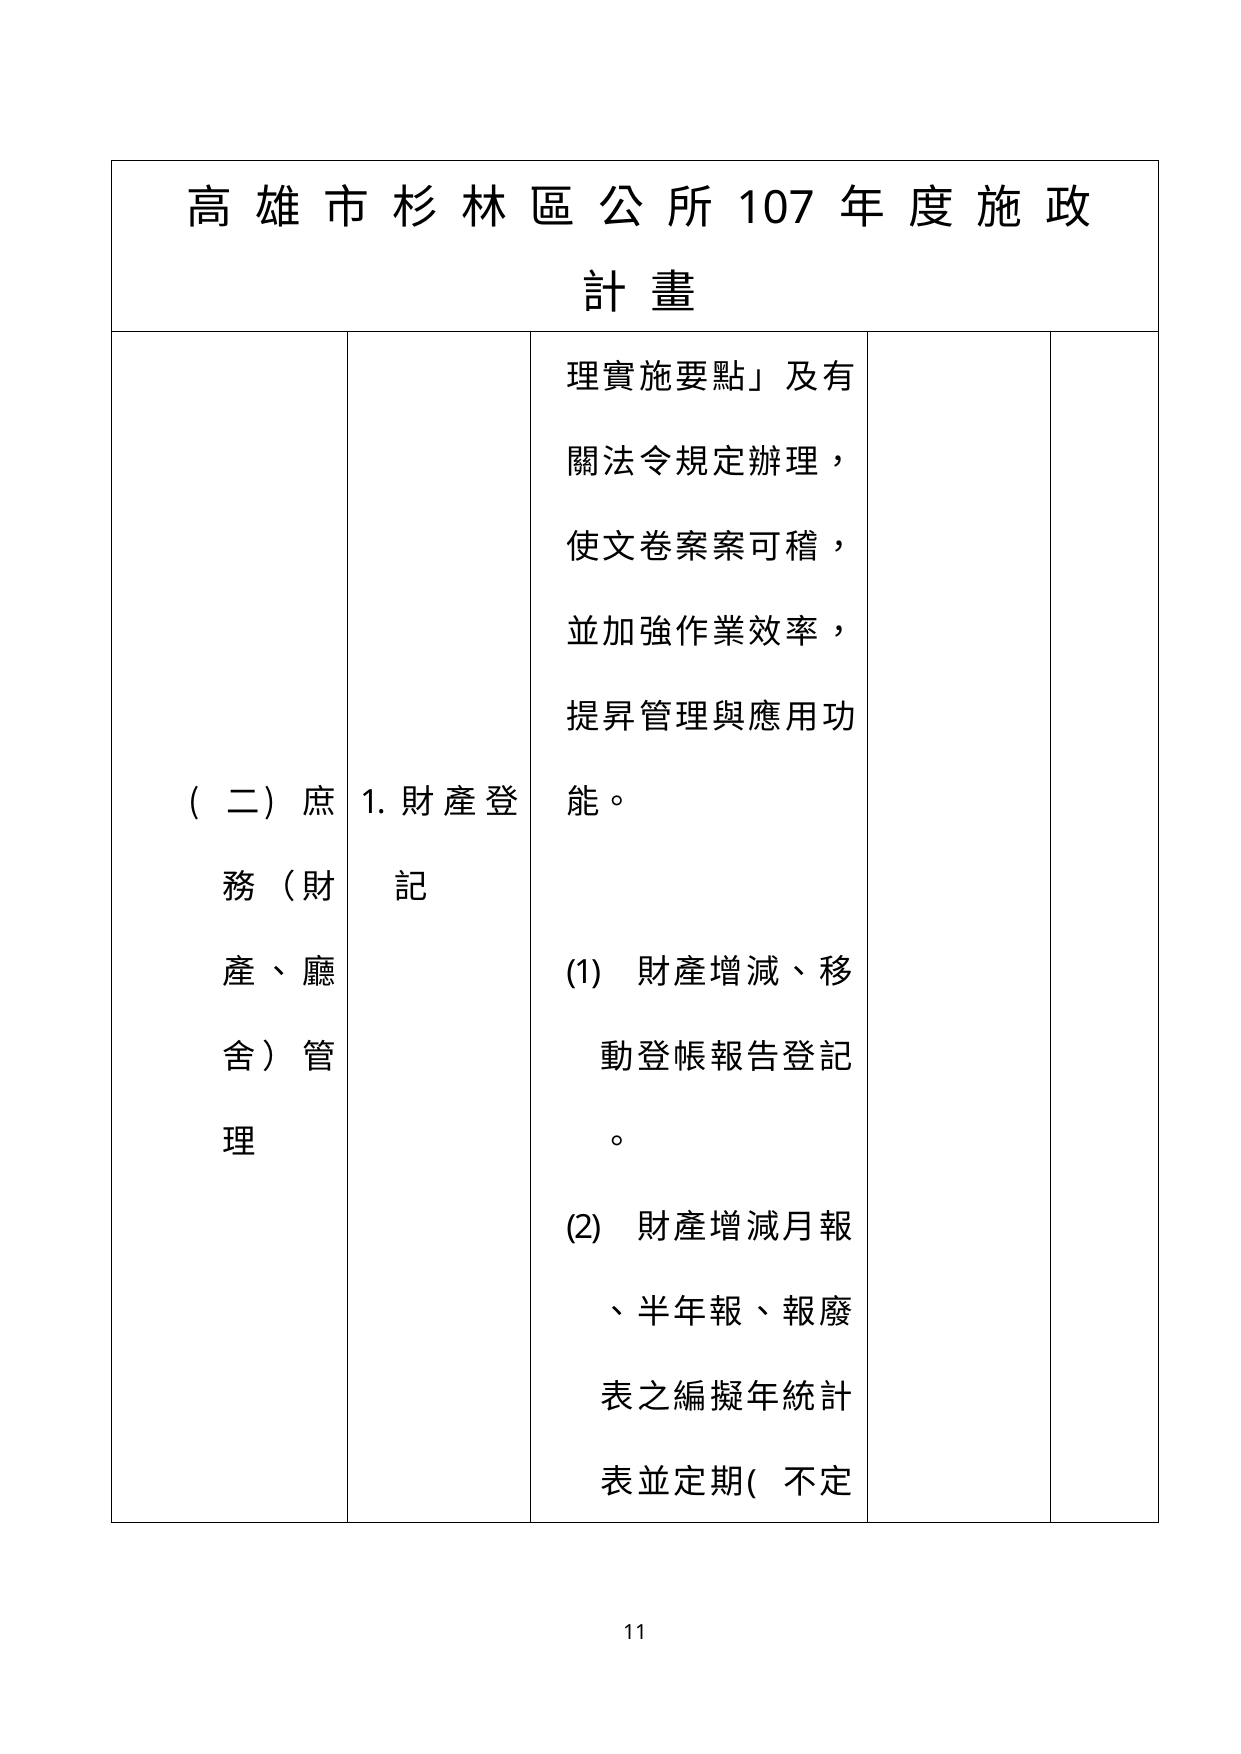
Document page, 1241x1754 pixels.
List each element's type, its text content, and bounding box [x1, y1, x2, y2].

table_header 高雄市杉林區公所107年度施政計畫 [112, 161, 1158, 331]
table_cell (1)蒐集輿論反映資料，專人慎重處理，以達行政效率。 (2)機密案件依照規定辦理，以確保文書作業安全。 切實依照「高雄市政府文書處理實施要點」及有關法令規定，辦理公文收發、繕校工作。 依照「印信條例」及有關法令規定管理與使用印信。 設置專人，依照「高雄市政府文書處理實施要點」及有關法令規定辦理，使文卷案案可稽，並加強作業效率，提昇管理與應用功能。 (1)財產增減、移動登帳報告登記。 (2)財產增減月報、半年報、報廢表之編擬年統計表並定期(不定期)盤點清查。 （3）「市有財產管理系統」線上作業。 充實辦公廳設備，維護公共安全及營造優質洽公環境品質。 汰換及增購資訊硬、軟體設備，提升本所網路品質及資通安全。 (1)財產撥入接收捐送及購置之處理。 (2)財產之購置及營造請購單證簽辦與核定。 (3)財產之採購依據政府採購法相關規定辦理。 (4)採購驗收完畢後，採購單位將財產增加單、發票及有關文件，送會計單位查核確認後為財產之登記。 (1)房地產等不動產權登記。 (2)辦理一般產權責任簽證。 (3)房地產租借事項。 (4)一般財產租借事項。 (5)租借爭執處理。 (1)財產損毀及遺失之調查理賠事項。 (2)財產保護及修繕事項。 (3)擬訂消防防護計畫書，依規定進行消防編組，定期進行消防演練，期能落實火災、地震等災害預防。消防設備及飲水設備安全檢測。 (4)財產稅費及防護保險之處理。 (1)財產之報損、報毀或撥出之核定。 (2)辦理動產變賣標售事項。 (3)財產各項報表編報。 (1)車輛購置、贈與、移撥及報廢。 (2)車輛登記檢驗領照納稅事宜。 (3)車輛之保險事項。 (4)車輛之調派。 (5)油料與材料、工具報銷。 (6)車輛耗油量月報表之編造。 (7)車輛肇事之處理。 (1)車輛檢修報告及經費報銷。 (2)未合保養及修理事項之處理。 （1）依工友管理規定及勞動基準法辦理。 （2）依高雄市政府事務勞力替代措施推動方案及相關規定辦理。 (1)單位及人員清潔檢查工作。 (2)辦公處所佈置及調整建議。 (3)配合清除髒亂有關推行衛生清潔檢查工作。 (4)辦公廳內外環境之美化。 (5)辦公廳搬遷、計劃、進度、合約簽訂。 將拍賣案予以公告並及時依限將處理情形函復法院。 (1)編製年度物品購置概算。 (2)成躉採購之物品核定。 (3)辦理有關事務物品之採購。 (4)事務機械器具之保管養護。 (5)運動器材之保管養護。 (1)物品驗收後之處理。 (2)非消耗性物品之借用登帳。 (1)報廢物品之處理。 (2)物品收支月報。 (3)物品收支登帳。 (1)依據政府採購法規定辦理招標公告。 (2)開標結果之簽報。 每半年填報半年報表，每年填寫年報表送財政局備查。 現金(支票)出納保管，經常與各課室密切維繫協調，依法執行，收支隨時登記，數字力求正確無誤確實。 (1)協助各課室提出研究發展計畫以助益區政革新。 (2)依照研究單位或個人所提研究計畫呈報市府敘獎。 (1)切實執行稽催工作，掌握公文處理流程。 (2)加強實施本所訂定之「人民陳情案件作業流程處理期限」，以提高時效。 (1)上級交辦及重要業務列入追蹤管理。 (2)有關業務之協調與連繫。 (1)研擬下年度施政計畫先期作業，函報民政局審核後報府審議。 (2)擬訂下年度施政計畫草案報府審查並轉送市議會核備。 (1)賡續辦理本所為民服務平時考核工作。 (2)繼續實施「表揚績優地方人士實施要點」鼓勵提倡熱心公益者。 (3)與人民有關業務做到單一窗口櫃台化，達到一貫作業要求。 (4)規劃辦理以電話及通訊處理申請案件及簡化各項申請書表及其流程，以達到便民目的。 (5)舉辦為民服務工作人員講習及分組研討以提高素質。 (6)提供民眾便捷的各種意見反映管道。 (7)撰擬每年度為民服務工作績效報告。 (1)配合市府資訊中心戶役政電腦連線，持續推動辦公室自動化，並加強培訓區政資訊人員備用。 (2)申請資訊設備，推動辦公室自動化。 (1)人民陳情案件 均依規定追蹤列管,期限內辦妥以達便民措施。 (2)接獲人民訴願案即予列管，詳查處理情形，以合情、合理、合法的原則，慎重妥善處理。 (1)依「各機關職稱及官等職等員額配置準則」等規定檢討組織編制。 (2)推動策略性人力資源管理措施及落實顧客導向之人事服務，貫徹分層負責，權責劃分明確，公文流程縮短，發揮行政效能。 (1)依法組成本所甄審委員會，以公開、公平、公正辦理陞遷審議。 (2)職務出缺，除由現職人員陞補外，均申請分發考試及格人員，以貫徹考用合一政策，或依業務需要商調他機關現職人員。 (3)依法辦理本所公 務人員任免遷調及銓審作業。 (4)落實照顧弱勢族群工作權，依規定進用身心障礙人員。 (1) 綜覈名實、信賞必罰，建立平時考核動態資料，作為考績獎懲及任免遷調之依據。 (2)依相關法令公正、公平辦理另予考績、年終考績及專案考績。對平時工作積極、業績優異或品德操守良好，有具體事蹟之人員予以激勵表揚。 (3)依照「行政院及所屬各機關公務人員平時考核要點」等相關法令加強勤惰管理，強化公務紀律，落實單位主管督導責任。 (1)加強推動「公務人員終身學習推動方案」、「各機關鼓勵公務人員積極學習英語具體措施」及「型塑學習型政府行動方案」,「推動公務人員數位進修計畫」等方案，派員參加各項訓練，培養公務人員創新觀念，提昇服務品質。 (2)鼓勵員工在職進修，積極參與各項研習課程,提升本所公務人員人力素質。 (1)按中央有關規定覈實支給員工待遇、獎金、子女教育補助費、各項生活津貼等其他給與維護員工權益。 (2)確依「公教人員保險法」辦理公、務人員公保事宜。 (3) 依據「高雄市政府補助公教人員健康檢查作業規範」，推動公教人員健檢補助方案規劃分配員工參加健檢人員，並提供各合格醫院診所健檢資訊予同仁知悉。 (4)全民健康保險：依全民健康保險法及有關規定辦理公務人員及其眷屬全民健康保險。 (1)依規定辦理退休、撫卹、資遣案件，並購買獎牌、紀念品等贈送退休人員。 (2)主動宣導有關公務人員退休撫卹之相關權益事項。 (3)依規定實施退休人員照護事項。 (4)依規定核發月退休金、月撫慰金、年撫卹金及三節慰問金，充分照護退休、撫卹人員。 (5)按時於行政院人事行政總處ECPA之軍公教人員退休撫卹資料調查表正確填報資料。 (6)按時繳納當月退撫基金費用；推動退休公務人員參與志願服務。 (1)切實執行差勤管理，對本所員工出勤，每月依規定實施不定期抽查維護辦公紀律。 (2)落實職務代理制度，建立職務代理人名冊，確實執行。 賡續建立或更新機關與個人資料，按時填送各項表報。 配合ecpa人事服務網路平台，賡續推動「人力資源管理資訊系統」（WebHR），並隨時異動更新，維持人事資料即時性與正確性。 加強實施員工參與及建議制度，以提升行政效率。利用集會等各種傳遞訊息方式，加強宣導性騷擾、性別歧視防治觀念及申訴管道，並積極拔擢績優女性同仁，並依限填報相關資料參加市府推動性別主流化。 積極推動員工協助方案，提供符合同仁、主管及機關在工作上、生活上及健康上需求之服務措施。 依中央及地方政府預算籌編原則、高雄市地方總預算案歲出概算編製應行注意事項及高雄市地方總預算編製作業手冊及有關規定，就各業務單位工作計畫所需，核實編製年度歲入與歲出預算。 預算完成法定發布或核定保留程序後，依直轄市及縣(市)單位預算執行要點及市府補充規定，參照各業務單位年度工作計畫進度，編製預算(保留)分配表函報本府主計處核定後付諸實施，並切實監督執行。 依直轄市及縣(市)單位預算執行要點規定，執行年度預算時，如有合於中央及地方政府預算籌編原則所定得請求提出追加(減)預算情形者，得報請市府核准辦理；如有合於預算法第七十條各款情事且經檢討年度預算相關經費確無法容納，得申請動支第二預備金；另依高雄市政府動支災害準備金作業要點規定，及時辦理動支災害準備金作業。 (1)經費動支簽核應與預算編列用途相符;預算執行應與計畫進度相合，如有落後，促請業務單位注意檢討改進。 (2)採購計畫應依政府採購法及相關子法規定程序辦理。 (3)健全財務秩序，加強財務內控，除嚴格審核各項收支憑證外，不定期實施現金、票據與證券查核等。 (4)依據簿籍按月編製會計報告;上半年編製半年結算報告，按年編製單位決算。 (5) 各項支付案件依法審核，除採購卡給付項目外，儘速隨到隨辦，完成支付手續。 (1)訂定本所統計業務實施計畫及執行情形之檢討。 (2)辦理各類公務統計報表之審核與管理。 (3)編製區政統計總報告。 (4)辦理公務統計報表內部稽核。 (5)配合及協調辦理各項統計調查工作。 (6)兼(協)辦統計調查人員之遴選與聯繫。 選定易滋弊端業務項目辦理業務稽核，先期發掘業務缺失並提出改進措施。 透過各種會辦案件或召開政風座談會及執行專案訪查，研提業務興革建議，提昇機關廉能形象。 聘請具法律素養之專家、學者，利用各種集會場所講解端正政風、防制貪瀆相關法令，增進員工法律常識。 檢討本所「無效率不便民」之行政規章，並透過廉政會報及主管會報適時修正，以提昇行政效率及消弭貪瀆成因。 主動發掘員工廉能事蹟，簽報首長公開表揚或獎勵，樹立公務員優良典範。 利用各種集會場所及透過媒體、網路宣導相關政風法令及鼓勵民眾勇於檢舉貪瀆不法。 辦理政風實況問卷調查，以瞭解本所政風實況，作為改善政風，策進預防貪瀆不法之參考。 (8) 依據「高雄市政府員工廉政倫理規範」暨本府準用「行政院及所屬機關機構請託關說登錄查察作業要點」妥處相關案件，並依規定登錄建檔。 (9)主動配合業務單位活動加強辦理反貪、反詐騙及消費者保護等宣導作為。 加強公務機密維護宣導工作。 實施定期與不定期機密維護檢查，發現缺失立即簽請改進。 定期辦理公務文書資料密等變更註銷作業。 針對重要行政會議及採購底價等易滋洩密事項或有關國家安全、國家利益事項，協調策訂嚴密專案保密措施，杜絕洩密情事。 加強洩密資料蒐報及查處。 辦理專案資訊機密維護檢查，配合資安演練，機先消弭資安事件，有效確保機關資訊安全。 依照本所環境特性研修訂「預防危害或破壞事件實施計畫」乙種，並結合行政力量確實執行。 實施定期與不定期預防措施安全狀況檢查，發現缺失立即簽請改善。 依據本所門禁管理安全措施確實辦理並配合保全公司，加強巡邏查察，以確保機關安全。 配合春安、十月慶典或專案期間安全維護會報，落實安全維護功能。 依據「高雄市政府及所屬各機關處理人民陳情案件要點」及「高雄市政府處理民眾抗爭事件處理程序及聯繫作業要點」有關規定，協調主管單位妥處民眾集體陳情案件，加強重大偶突發或危安事故之預警資料蒐報，並於事件發生1小時內，通報上級機關。 蒐集違反國家安全法第2條之1情事及有關危害國家安全及影響國家利益之資料，提供調查機關處理。 加強查察員工品德生活違常、行政缺失等情事，審慎研析案情，以發掘貪瀆不法。 對易滋弊端之業務，如採購案件，積極發掘，查處貪瀆不法案件。 依據行政院頒「獎勵保護檢舉貪污瀆職辦法」，受理各類檢舉案件，並依法審慎處理。 依據公職人員選舉罷免法及相關規定辦理。 高雄市里區域調整暨鄰編組辦法規定，要求各里辦公處擬訂年度工作計畫報區公所審核，並注意其執行績效，適時加以考核。 召開里業務聯繫會報，報告業務狀況、檢討改進里行政工作之推行及彙集建議案作妥切之處理。 特優里鄰長就現任且 無不良事蹟者，依規定程序及名額提經區務會議通過後報請市政府頒獎表揚。 結合轄內各單位整體力量，推動地方建設，提高服務品質。 (1)依據高雄市政府民政局訂頒之「高雄市里幹事服勤要點」辦理。 (2)訪問目的為瞭解里民一般狀況，發現困難問題主動為其服務。 (3)適時整理戶長資料之異動，並將訪問結果登記在戶長資料卡。 (4)為強化里幹事之勤，由民政課長及督導考核小組分定期與不定期方式赴里督導，並填訪查表送區長核閱，區長並作重點督導。 舉行里幹事工作會報，由各課室主管，提示工作事項，著重工作檢討、疑難問題之解決，並作成紀錄送區長核閱。 擬訂鄰長講習計畫，以溝通作法，促進政令之推行。 (1)擬訂鄰長參訪各項建設活動計畫及參加注意事項。 (2)調查參加參訪各項建設活動人數。 (3)依照計畫分梯次執行。 里鄰長於任期內死亡者，發給1次喪葬補助暨遺族慰問金，其標準如下： (1)里長：2萬元。 (2)鄰長：1萬5仟元。 每位鄰長每人每月2,000元交通費。 每位里鄰長每人每月240元。 依據全民健康保險暨相關規定辦理。 (1)要求里幹事鼓勵並宣導轄內市民自動自發(反映)改善市容。 (2)依據「高雄市政府改善市容查(通)報實施要點」辦理，對改善市容案件儘速填寫查(通)報，逕送業務有關機關辦理，並轉報市府處理。 在轄區內如有發現廢棄車輛，要求各里幹事及時查報並函轉警察單位辦理。 (1)勸導農曆7月普渡及同一主神祭典在同一天舉行。 (2)宣導中元節配合集中焚化紙錢。 (3)執行祭典拜拜節約不赴宴、不宴客，公務員率先倡導力行。 (1)組織改善民俗勸導小組勸導民眾實踐節約。 (2)勸導市民參加集團「婚禮」力求節約，不舖張。 利用各種集會(里民大會及寺廟基層會議)時宣導。 (1)利用各種集會，廣予宣導調解功能。 (2)及時召開調解委員會議調解糾紛。 每月第二週週六服務區民 不定期清查、訪視轄區內未登記之寺廟、教會(堂)，積極輔導辦理登記。 (1)加強財務稽核。 (2)輔導健全組織。 (3)掌握動態，出席各項會議。 (4)加強溝通互動、協助解決各項疑難問題。 輔導節約祭典費用，興辦公益慈善活動，以彰顯宗教慈悲濟世、教化社會、造福人群之精神。 (1)輔導祭祀公業土地派下提出祭祀公業土地登記。 (2)核發祭祀公業派下員證明。 配合宣導公告土地現值相關事宜。 (1)依耕地三七五減租條例、高雄市耕地租約登記自治條例及相關法令規定辦理耕地租約續訂、變更、終止、註銷、更正等事項。 (2)依耕地三七五租約清理要點及相關法令規定清理耕地三七五租約，遇有租約資料與實情不符部分，則後續依有關規定辦理。 (3)對於訂有三七五租約者，隨時與地政事務所聯繫依異動情形（例如終止租約、徵收、重劃、重測、分割、合併）釐正租約登記簿冊。 (1)依耕地三七五減租條例、高雄市政府及各區公所耕地租佃委員會設置要點、高雄市各級耕地租佃委員會調解調處須知等關法令規定辦理耕地租佃爭議調解。 (2)審查租佃爭議調解申請案之資格與附繳證件，並於調解前先實地勘查土地使用現況。 (3)調解會議決議內容應具體明確，會議紀錄（含筆錄）應報市府備查。 (4)經調解成立案件函報市府耕地租佃委員會發給證明書，調解不成立案件移請市府耕地租佃委員會調處。 (5)如遇天災時，召開耕地租佃委員會，勘查歉收情形，並議定減租辦理，陳報市府。 召開租佃委員會辦理。 配合非都市土地使用管制規則第5條規定，查報違反非都市土地使用管制。 (1)召開「強迫入學委員會」，執行強迫入學條例施行細則有關規定事項，並隨時追蹤中輟通報學生，執行強迫入學規定。 (2)適時調查區內學齡兒童，確實審核戶籍資料，並依學區劃分填送入學通知單。 (3)配合各校輔導休學或中輟之學生，繼續完成9年國民教育 (1)專人辦理國民體育業務。 (2) 配合體育署及本市推展全民運動政策，規劃主、承辦體育活動、輔導及推動區內社會團體辦理體育活動。 (1)加強配合推行莊敬自強端正禮俗宣導。 (2)適時配合舉辦各種社教活動。 (3)洽請社團寺廟舉辦有意義的文教活動。 (4)加強宣導守法觀念，鼓勵社區自主精神意識，以塑造優質環境，培養居民認同感。 （5）辦禮春秋季藝文活動及國語文競賽。 (1)協助衛生單位推行醫療保健及公共衛生工作。 (2)鼓勵市民按時接受各項疫苗接種。 (1)每月定期召開登革熱區級防疫指揮中心會議，建立跨單位合作機制。 (2)輔導各里成立環境整頓或環境改造相關工作之志工隊。 (3)規劃辦理里鄰長登革熱研習會及社區民眾登革熱衛教宣導。 (4)請里幹事查報各轄區破損空屋並函報各權管單位。 (5)成立「里登革熱防治小組」每週至少動員巡查1次，參與鄰里轄內孳生源清除與里民衛教宣導。 (6)協調各權責機關根本處理轄區內積水地下室、破損空屋、髒亂空地、廢輪胎廠、回收場、陽性水溝、大型隱藏性孳生源。 (7)落實大雨後48小時七大列管點複查及登革熱防治工作。 (1)於流感大流行時，配合衛生單位執行轄區臨時集中收治隔離場所防治措施。 (2)利用各種集會協助宣導市民接種流感疫苗及流感防治措施。 結合社區資源宣導「老人免費裝假牙」政策。 (1)協助宣導預防食品中毒5原則：要洗手、要清潔、要生熟食分開、要澈底加熱、要低溫保存。 (2)協助宣導民眾均衡攝取各類新鮮食物，減少因攝取大量單一食物而提高特定汙染物質之風險。 結合社區組織、團體推動社區健康營造。 (1)配合衛生單位針對所轄里長、里幹事辦理自殺防治守門人訓練，落實守門人功能，里長與里幹事分計各達轄區里數80%以上，並逐年調升至100%。 (2)利用行政資源及各項集會協助推動安心專線： 「0800788995」。 落實社區內自殺高風險個案之發掘、關懷、轉介及通報。 (1)針對社區網絡內里長、里幹事辦理毒品防制宣導課程，以增進其毒品防制知能，並建立社區藥物濫用防制網絡，以提升預防成效。 (2)協助宣導24小時不打烊免付費戒毒成功專線0800-770-885，及法務部藥頭檢舉專線0800-024 -099*2。 配合參加衛生單位辦理針對社區網絡內里長、里幹事社區(疑似)精神病患辨識及護送就醫技巧訓練。 (1)於跑馬燈或LED看板播放「檳榔子本身就是致癌 物，即使不加紅灰、白灰、荖花、荖葉等添加物，嚼它就是會致癌」、「政府提供免費子宮頸癌、乳癌、大腸癌、口腔癌四項癌症篩檢，符合篩檢資格民眾請洽各區衛生所」及「室內公共場所、室內三人以上工作場所及大眾運輸工具內全面禁止吸菸，違者將罰鍰2千至1萬元」。 (2)協助本市衛生所辦理癌症防治篩檢及菸害防制工作。 (1)協助發掘及通報社區有長期照顧需求個案。 (2)結合社區資源宣導長期照顧服務。 召開推行會報及檢討會。 加強各社區、機關學校環境清潔綠美化。 （1）加強社區共共衛生設施及家戶衛生教育。 （2）資源回收及垃圾減量。 （3）廚餘回收再利用。 (1)依據內政部國防部函頒「民防團隊編訓服勤實施規定」辦理。 (2)本區民防團、分團經常檢討。 依上級規定辦理。 遵照上級所頒演習計畫及規定辦理。 調查戰時可動員人力、物力，隨時掌握動員及徵購徵用。 （1）運用民間及學校力量協助維持交通安全。 （2）人口密集處逐年增設消防栓，以加強防火設施。 (1)依據市府年度動員分類執行計畫策訂本區動員執行計畫。 (2)辦理動員之協調、訓練與演習工作。 (1)配合辦理原住民微型經濟活動貸款、專門人才獎勵、購屋補助、整修建住宅補助及綜合發展基金貸款、國宅配售、法律服務、協助解決生活上所遭遇之困境，使其獲得實質之照顧。 (2)積極鼓勵原住民青年參加職業訓練，習得一技之長，提升生活水準。 (3)宣導原住民登記族別，提升族別註記率。 (4)輔導原住民加入全民健康保險、國民年金，保障醫療權益。 (5)輔導原住民繳納國民年金。 （1）辦理慶祝全國客家日活動。 （2）辦理客庄民俗節慶、客家產業等特色活動。 （3）營造客庄聚落環境風貌。 （4）成立客語推行委員會，協助轄區推動客語教學及客家文化活動。 (1)依轄區特性舉行防火防災(防颱、防震)宣導。 (2)印製相關防火宣導資料、標語實施里鄰宣導。 (3)利用里民大會及鄰長會議宣導居家防火、用電安全等防災宣導。 (4)輔導市民自行購置維護滅火器等消防器材及裝設照明及監視錄影設備。 (1)依據「高雄市地區災害防救計畫」及災害防救法相關規定辦理。 (2)配合「市級災害應變中心」之成立，於內部成立「緊急應變小組」，執行「災害應變中心」交付之各項災害防救任務。 (3)執行災情查報任務，並將災情彙整定時回報「災害應變中心」。 (4)整合災害防救相關業務，並由專人辦理。 (1)依據文化資產保存法相關規定辦理。 (2)填報文化部文化資產局「縣（市）古蹟或歷史建築提報表」，加蓋填報機關印信提報本市文化局辦理。 填報調查表，並檢附相關照片、地籍圖及歷史、文化、藝術、建築等價值內涵後，加蓋填報機關印信提報本市文化局辦理。 (1)依據國民兵戶籍遷出(入)，而依規定辦理本區國民兵役除(列)管理。 (2)協助市政府調集役政人員，辦理役政人員在職訓練。 (3)辦理國民兵年度總清查 (4)依據規定辦理本區內兵要地誌調查。 (5)辦理本區列管之已訓及代訓國民兵分證明書發放。 (1)辦理役男兵籍調查及因戶籍遷出(入)之役男除、列額異動管理。 (2)辦理役男徵兵檢查及預官體檢等事宜。 (3)辦理役男軍種、兵科、籤號抽籤事宜，以確定其所徵集之軍種及順序。 (4)辦辦理常備兵、預官、補充兵、及替代役徵集入營事宜。 (5) 辦理役男申請復檢、年度體位未定複檢、補檢等事宜。 (6)辦理在學學生因故 休、退學之因案緩徵人員處理等事宜 (7)為役男條件符合者，依規定辦理延期入營事宜。 (8)依規定辦理妨害兵役案件及行方不明役男查察，並會請戶政所、警察局、境管局等單位，協助查案。 (9)將本區就讀軍、警校 之學生列名管理及註記，若因故未就讀，則納入徵處。 (10)辦理役種區劃、提前退伍申請及禁、免役案件處理。 (11)受理役男替代役申請及出國請申請各項業務。 (1)辦理在營軍人及替代役在役徵屬生活扶助各項業務。 (2)辦理在營軍人貧困徵屬各項生育及喪葬補助事宜。 (3)協助推行役政有功人員表揚。 (4)配合上級兵役宣導及留守業務處理。 (5)辦理在營軍人貧困徵屬免費就醫申請及全民健保補助傷亡慰問及善後處理。 (1)辦理後備軍人異動管理、緩召業務。 (2)歸鄉報到、輔導就業、在職訓練等工作。 (3)協助高雄市後備司令部辦理後備軍人教育及點閱召集。 (4)受理後備軍人退伍令遺失或破損補換發、轉免役等各項申請事宜。 (1)依照替代備役難管理規定，受理替代役人員報到列管並嚴密辦理異動連繫掌握替代役備役動態，於15日內通報有管單位辦理。 (2)依照替代役備役男管理規定，辦理替代役備役役男回役、免予回役陳報核定。 (3)依照管理作業規定每月清查歸鄉報到成果製表呈報市府並配合市府全面清查替代役管理資料。 (1)系統維護管理 (2)系統財產之管理 (1)加強宣導國家賠償法相關條文。 (2)如有發生國家賠償事件依國家賠償法相關規定辦理國家賠償。 研究不適合實際之有關法規建議修訂或廢除。 依據農業用地作農業設施容許使用審查辦法辦理。 受理區民申請，檢證勘查，並依據「農業用地作農業使用證明認定」審查，符合後由本所核發證明書。 （1）維護農民福祉及生態環境，遵照上級政府訂頒計畫辦理確保糧食供需平衡。每年分為一期作及二期作下里受理、勘查與編造清冊。 （2）稻田多元利用-種植景觀綠肥，美化市容。 打造高產值有機養生精緻農業。 （1）依規定設置農情田間調查員分區、分段調查，彙整查報資料力求準確以供上級分析。 (2)每月份執行各花卉、雜糧及蔬菜等作物產量預測。 (1)天然災害發生期間，由本所查報災情，並立即速報給上級以作即時之應變。 (2)如經農委會公告本市達到農業天然災害現金救助區，則本所成立工作小組啟動現金救助工作，受理申報、現場勘認與編造清冊等業務。 加強輔導農民農藥使用安全，對農作物病蟲害有效防治及農藥殘留。另配合上級政府辦理滅鼠工作，以防鼠害。 提高農地利用價值輔導農民以科技方法協助農業生產俾增進農業生產力，提高農民所得。 (1)山坡地違規使用查報取締管理。 (2)山坡地保育利用宣導。 (3)衛星影像變異點查報。 於每年5至9月實施檢測工作，並依下列辦法受理申請： (1)平地造林依照行政院農業委員會訂定「平地造林直接給付及種苗配撥實施要點」，確實執行。 (2)山坡地造林依照行政院農業委員會與行政院原住民族委員會訂定「獎勵輔導造林辦法」辦理。 （1）依規定每月調查區內魚塭放養量及收穫量作為產銷輔導資料。 （2）陸上魚塭養殖漁業登記證之申請業務。 配合市府訂定計畫辦理調查作業。 (1)依據「查編與農業經營不可分離土地作業要點」辦理。 (2)受理申請期間為每年五月一日至五月三十一日；實地會勘時間為每年六月一日起至六月三十日止；並於每年七月三十一日前造冊。 依據「農耕用機器設備及農地搬運車使用免徵營業稅燃料用油作業須知」及「農業機械使用證申請及發證須知」辦理執行。 從葫蘆種植、雕刻、運用行銷、開發市場及創造商機。 協助執行颱風災害復建工程。 依據新制定高雄市市區道路管理自治條例及102年6月7日「『區公所與各局處業務待釐清事項』會議紀錄」6公尺以下道路及其附屬設施由區公所負責改善養護。 辦理各植樹綠化道路之養護工程。 核發都市土地使用分區證明書。 (1)建請市政府清疏區內各區域排水圳,促使排水暢通。 (2)建請市政府整治或清疏區內野溪,改善淤積問題以利排水。 (3)中小排水（一般排水）管理、新建、修建及計畫提報。 (1）雨水下水道管理、新建、修建及計畫提報。 (2）高雄市政府委託辦理事項 (3)道路側溝新建、修建及計畫提報。 (4)災修工程案件提報。 辦理高屏溪水質水量保護區水源保育與回饋計畫事項 (1)協助核發無自用農舍證明書。 (2)違章建築查報,請高雄市政府依法拆除違建物。 配合市府辦理「工廠校正暨營運調查」工作。 （1）配合財稅相關單位辦理各項稅務宣導。 （2）財產稅（房屋稅、地價稅）補單事宜。 依據新制定高雄市市區道路管理自治條例執行6公尺以下道路、橋樑及其附屬設施等之改善及維護。 (1)辦理中低收入老人生活津貼。 (2)辦理中低老人暨身心障礙者特別照顧津貼。 (3)辦理重陽節敬老活動暨禮金發放。 (4)受理優惠記名卡的申請。 （5）辦理設籍本市1年且年滿65歲以上老人參加全民健保自付額補助及核退事宜。 (1)辦理身心障礙手冊製作相關業務。 (2)身心障礙者健康保險保險費補助。 (3)辦理各項身心障礙者生活補助、生活輔助器具費用及日間照顧及住宿式照顧費用補助。 (4)輔導身心障礙者減免汽車牌照稅及申報綜合所得稅,享有身心障礙者特別扣除額。 (5)身心障礙者就業服務、職業訓練宣導。 (6)辦理中低老人暨身心障礙者特別照顧津貼。 (7)辦理身心障礙者優惠記名卡的申請。 (1)辦理弱勢單親家庭子女生活、教育補助申請，經調查、核定後，列冊補助。 (2)受理特殊境遇家庭緊急生活扶助與子女生活津貼、托育津貼及教育補助證明等之申請審核及核定。 (3)受理弱勢家庭兒童及少年緊急生活扶助申請與初審，函送社會局複審及核定。 （4）辦理父母未就業家庭育兒津貼。 (5)受理特殊境遇家庭身分證明之申請審核。 (6)受理設籍前新住民遭逢特殊境遇之家庭扶助之申請審核及核定。 (7)辦理弱勢兒童及少年生活扶助之申請審核及核定。 (8)受理弱勢兒童及少年醫療補助之申請與初審，送社會局複審、核定。 區公所里幹事及其他執行兒童及少年福利業務人員，於辦理經濟扶助案件審核或執行社會救助等業務時，應主動關懷轄內兒童及少年，發現符合兒童及少年保護或兒少高風險家庭指標者應立即通報社會局。 (1)輔導社區會務財務功能健全。輔導社區生產建設基金之運用與管理並定期（一年）查核存款情形。 (2)推展社區工作業務。 (3)督導社區確實辦理成果維護。 (4)輔導社區發展協會注重在地人才培力，促進永續經營。 (5)輔導社區發展協會推行社區福利服務。 (6)協助社區建立在地特色。 （1）結合社區資源宣導長期照顧服務。 （2）協助發掘及通報社區有長期照顧需求個案至本市長期照顧管理中心。 (1)辦理低收入戶、中低收入戶暨各項社會福利事項申請。 (2)積極輔導低收入戶就業自立。 (3)結合民間慈善資源辦理寒冬送暖，加強對低收入戶及中低收入戶家庭之照顧。 (1)辦理經濟弱勢傷病醫療、看護費用補助。 (2)辦理低收入戶及中低收入戶第五類福保身分納保業務。 辦理生活陷困之中低收入戶及低收入戶及經濟弱勢民眾急難救助申請，並評估層轉衛生福利部申請救助。 (1)依災害救助相關規定核發救濟金。 (2)建立救災物資及儲備作業機制，暢通災害期間救災物資調動管道。 (3)整備充實災害收容救濟站，辦理災害期間災民收容安置作業 配合上級政策落實全民健保工作。 依據國民年金法辦理被保險人所得未達一定標準資格辦理申請案件之受理、審核及年度總清查工作。並辦理欠費保險人訪視工作及地區性宣導活動等事項。 配合勞政單位宣導就業相關資訊。 （1）訂定各項慶典活動計畫。 （2）召集籌備會研討活動內容，熱烈慶祝各項慶典節日。 （3）表揚模範父親及母親活動。 [531, 332, 867, 1522]
table_cell 「一般行政-行政管理」 工作計畫項下 5833仟元 「區公所業務-業務管理」&「基層建設-小型工程」 工作計畫項下 24551仟元 基層建設 6120仟元 [868, 332, 1050, 1522]
table_cell [1051, 332, 1158, 1522]
table_cell 1.加強處理機要、機密文件業務，達到迅速、確實效果。 2.加強文書管理 3.印信典守 4.加強檔案管理 1.財產登記 2.廳舍修繕維護 3.充實本所資訊設備 4.財產增置 5.財產經營 6.財產養護 7.財產減損 8.車輛管理使用 9.車輛保養及修理 10.職工管理 11.辦公廳舍管理 12.處理法院各項拍賣案件 13.財務及物品採購 14.驗收保管 15.登記與報廢 16.勞務招標 依照財產管理辦法規定辦理 依照規定辦理，以達到隨收隨解之目標。 1.擬訂研究發展計畫，提高工作效率。 2.公文查詢、稽催、杜絕公文積壓或延誤。 3.管制業務，確實執行。 4.強化施政計畫作業，落實施政績效。 5.加強行政革新方案，做好為民服務工作，促進區政革新績效。 6.持續推動辦公室自動化作業 7.管制考 核各項計 畫、陳情案件列管及特定管制件之審核 1.組織編制 2.貫徹考試用人，任免、遷調、銓審作業依限辦理 3.考核獎懲 4.訓練進修 5.待遇福利 6.退休撫卹 7.勤惰管理 8.人事資料管理與服務 9.賡續推動參與及建議制度、性騷擾及性別歧視防治、拔擢績優女性落實性別主流化 10.協助機關及同仁解決可能影響工作效能之相關問題 1.單位預算之籌編 2.單位預算分配及執行 3.追加（減）預算及動支預備金之辦理。 嚴密預算執行，發揮會計管理功能 辦理各項統計業務，發揮統計支援決策功能 1.政風預防工作 2.加強公務機密維護 3.預防危害或破壞事件 4.貪瀆發掘 5.查處檢舉事項 配合高雄市選舉委員會辦理第3屆市長、議員暨里長等選舉相關選務工作。 1.核定各里辦公處工作計畫 2.召開里業務會報及里長座談會 3.資深里鄰長獎勵及特優里鄰長表揚 4發揮區政聯繫會報 1.加強里幹事服勤 2.舉行里幹事工作會報 1.辦理鄰長講習 2.辦理鄰長參訪各項建設活動 3.里鄰長喪葬補助費 4.鄰長交通費 5.義務職辦公補助費 6.里鄰長健康保險 1.維護市容整潔促進美化環境以增進市民生活品質 2.查報有牌廢棄車輛 1.統一拜拜 2.婚喪喜慶節約 3.端正禮俗宣導 1.排除糾紛，疏減訟源，增進社會和諧。 2.法律諮詢服務 1.辦理寺廟、教會(堂)登記之申請。 2.加強寺廟、教會(堂)管理與輔導。 3.輔導寺廟、教會(堂)興辦公益慈善活動。 祭祀公業之清查 1.協助推行平均地權政策 2.確保三七五減租之成果，維護租佃雙方權益 3.調解耕地租佃爭議，疏減訟源 4.租佃爭議案件 5. 非都市土地使用管制 1.配合推行義務教育、普及國民教育。 2.依國民體育法第4條第2項之規定：「應置體育行政人員，負責轄區內 國民體育活動之規劃、輔導及推動事宜。 舉辦各項藝文活動端正社會風氣，提升市民生活品質。 1.醫療防疫保健工作及疫苗接種 2.登革熱防治宣導 3.有效預防流感感染 4.老人免費裝假牙服務 5.預防食品中毒5要及認識食品風險 6.社區健康營造 7. 自殺防治守門人訓練 8.高風險通報 9.反毒宣導 10. 精神疾病辨識及社區(疑似)精神病患護送技巧訓練 11.檳榔危害 、菸害防制及癌症防治宣導 12.社區長期照顧服務 13.國家清潔週推行消除髒亂 14.環境清潔美化競賽 15.整頓社區環境衛生 1.加強民防團隊員編組管理 2.民防團隊常年訓練 3.執行上級交辦之民防演習 1.人力、物力調查及徵購洽借 2.增設消防栓及設備 充實年度各項動員整備工作，以強化全民國防理念。 改善原住民生活，輔導原住民就業。 發展保存客庄文化 1.防災宣導 2.辦理災害防救措施 1.古蹟提報 2.歷史建築提報 1.辦理兵役編練業務 2.辦理兵役徵集業務 3.辦理兵役勤務業務 4.辦理兵管理業務 5.辦理替代役備役理業務 6.戶役政系統管理業務 國家賠償 法制作業 1.農業設施容許使用同意書核發 2.農業用地使用證明書之核發 1.水旱田利用調整計畫 2.規劃有機農業區 3.農情調查 4.農業天然災害查報及救助 5.糧食生產環境維護 6.農地利用綜合規劃 山坡地查報 造林業務 1.陸上水產養殖調查及登記證申請 2.家畜情資調查 1.查編與農業經營不可分離之土地 2.農機管理 3.葫蘆文化產業推展 1.辦理小型工程 2.執行6公尺以下道路、橋樑及其附屬設施等之改善及維護。 3.公園綠地綠美化及認養管理。 辦理都市計畫行政管理及使用分區證明核發。 1.辦理河川、區域排水與野溪等清理疏濬改善。 2.水利行政之處理及水利事業之興辦 3.回饋金業務 依建築法規定辦理行政業務及違章建築管理。 工廠校正 協辦稅務事宜。 小型工程 1.老人福利 2.身心障礙者福利 3.兒童、婦女福利 4.兒童及少年保護與高風險家庭通報篩檢 1.加強推行社區發展工作 2.社區長期照顧服務 1.低收入戶及中低收入戶 2.醫療補助 3.急難救助及馬上關懷 4.災害救助 5.辦理全民健保業務 6.辦理國民年金業務 7.辦理就業輔導 配合節日慶典 [348, 332, 530, 1522]
table_cell 壹、一般行政 一、秘書室業務 (一)文書檔案管理 (二)庶務（財產、廳舍）管理 (三)財產管理 (四)出納管理 (五)研考業務 二、人事業務 人事管理 三、主計業務 (一)歲計 (二)會計 (三)統計 四、政風業務 區公所業務 民政業務 公職人員選舉 健全基層組織 里幹事服勤管理 (四)里鄰長福利及講習 (五)改善市容查(通)報 (六)改善民俗 (七)調解業務 (八)宗教業務 (九)祭祀公業申請案件之處理 (十)地政業務 (十一) 全民運動或國民教育 (十二) 社會教育暨家庭教育 (十三) 醫療防疫保健 (十五) 民防組訓 (十六) 動員應變業務 (十七) 原住民生活輔導 （十八） 客家業務 (十九) 災害防救 (二十) 古蹟及歷史建築清查提報 (二十一) 役政業務 （二十二）法制業務 四、農業業務 （一）農地 管理 （二）農業推廣與糧食生產調查 （三）水土保持 （四）林務 管理 （五）畜水產業務 （六）其他 伍、經建業務 (一)各項工程管理 (二)都市計畫 (三)水利業務 (四)建築管理 (五)辦理工廠校正暨營運調查 （六）稅務工作 陸、基層建設 柒、社政業務 (一)社會福利 (二)社區發展管理 (三)社會救助 （四）社會運動 [112, 332, 347, 1522]
